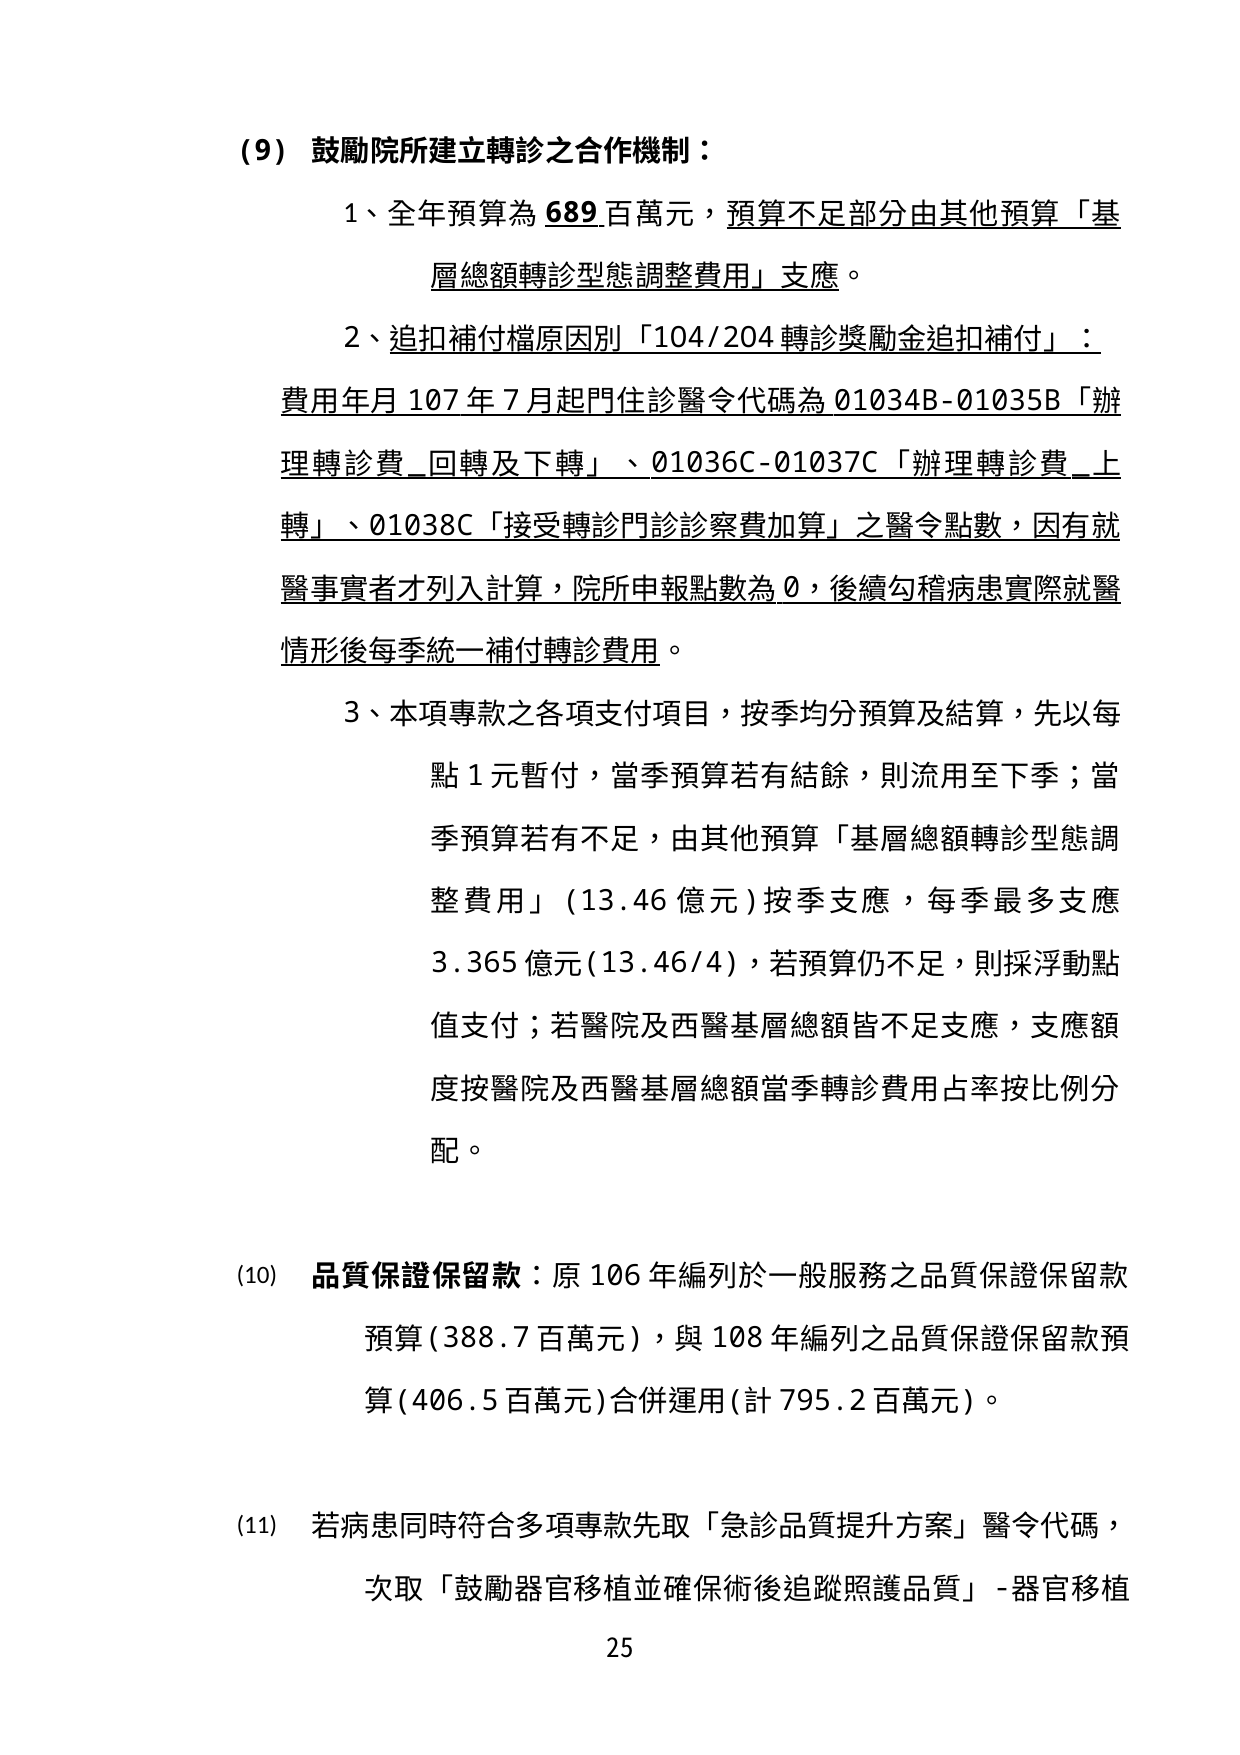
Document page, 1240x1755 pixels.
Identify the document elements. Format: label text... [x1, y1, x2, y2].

text 情形後每季統一補付轉診費用。 [281, 603, 1121, 670]
text 費用年月107年7月起門住診醫令代碼為01034B-01035B「辦 [281, 357, 1121, 414]
list 鼓勵院所建立轉診之合作機制： [236, 107, 1130, 170]
list 全年預算為689百萬元，預算不足部分由其他預算「基層總額轉診型態調整費用」支應。 [343, 170, 1121, 295]
list 本項專款之各項支付項目，按季均分預算及結算，先以每點1元暫付，當季預算若有結餘，則流用至下季；當季預算若有不足，由其他預算「基層總額轉診型態調整費用」(13.46億元)按季支應，每季最多支應3.365億元(13.46/4)，若預算仍不足，則採浮動點值支付；若醫院及西醫基層總額皆不足支應，支應額度按醫院及西醫基層總額當季轉診費用占率按比例分配。 [343, 670, 1121, 1170]
list 追扣補付檔原因別「1O4/2O4轉診獎勵金追扣補付」： [343, 295, 1121, 357]
list 若病患同時符合多項專款先取「急診品質提升方案」醫令代碼，次取「鼓勵器官移植並確保術後追蹤照護品質」-器官移植 [236, 1482, 1130, 1607]
text 理轉診費_回轉及下轉」、01036C-01037C「辦理轉診費_上 [281, 416, 1121, 477]
list 品質保證保留款：原106年編列於一般服務之品質保證保留款預算(388.7百萬元)，與108年編列之品質保證保留款預算(406.5百萬元)合併運用(計795.2百萬元)。 [236, 1232, 1130, 1420]
text 轉」、01038C「接受轉診門診診察費加算」之醫令點數，因有就醫事實者才列入計算，院所申報點數為0，後續勾稽病患實際就醫 [281, 478, 1121, 602]
